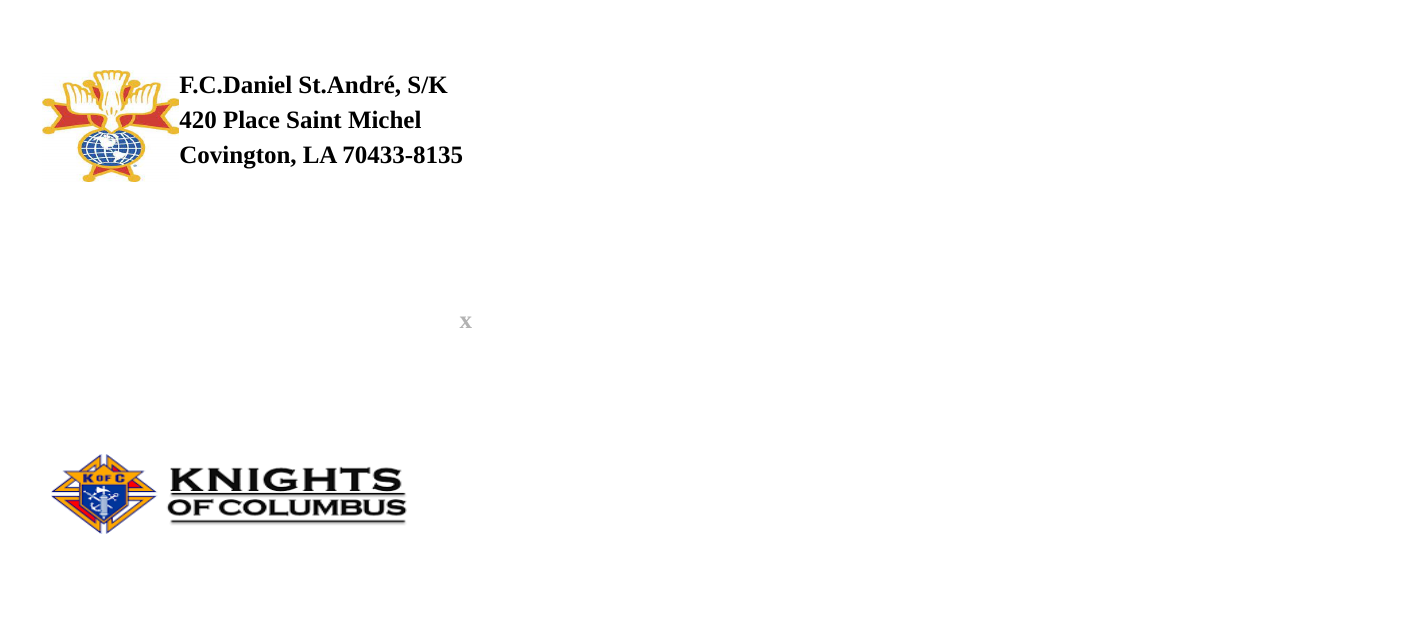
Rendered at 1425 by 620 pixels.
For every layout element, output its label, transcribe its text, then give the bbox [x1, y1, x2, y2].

text F.C.Daniel St.André, S/K [179, 70, 1425, 99]
text [0, 70, 42, 99]
text 420 Place Saint Michel [179, 105, 1425, 134]
text Covington, LA 70433-8135 [179, 140, 1425, 169]
picture [51, 400, 431, 583]
text [0, 105, 42, 134]
text [0, 140, 42, 169]
picture [42, 70, 179, 182]
text x [459, 305, 1425, 334]
